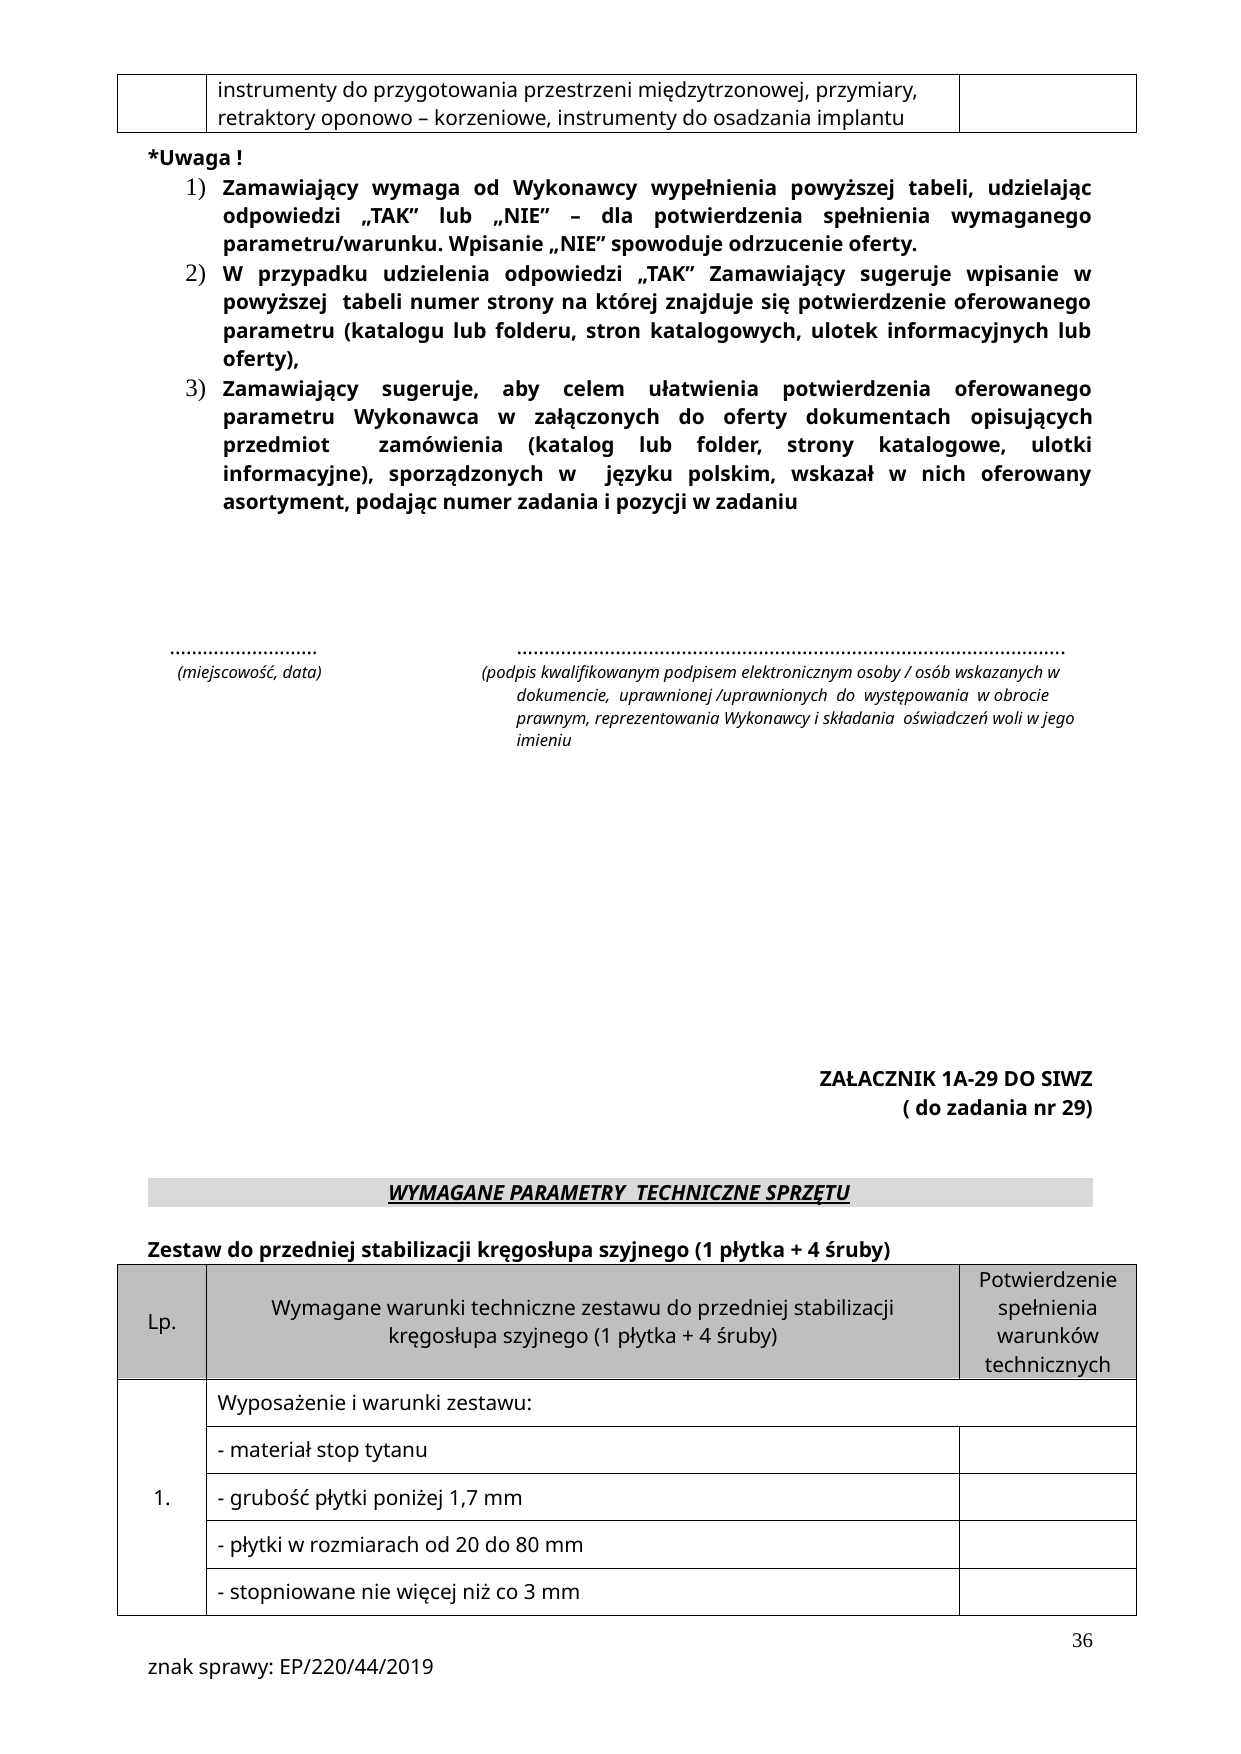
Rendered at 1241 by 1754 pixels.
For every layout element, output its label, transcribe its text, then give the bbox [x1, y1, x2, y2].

table_cell - materiał stop tytanu [207, 1427, 959, 1473]
table_cell [960, 1474, 1136, 1520]
table_cell [118, 75, 206, 132]
list Zamawiający sugeruje, aby celem ułatwienia potwierdzenia oferowanego parametru Wykonawca w załączonych do oferty dokumentach opisujących przedmiot zamówienia (katalog lub folder, strony katalogowe, ulotki informacyjne), sporządzonych w języku polskim, wskazał w nich oferowany asortyment, podając numer zadania i pozycji w zadaniu [185, 373, 1093, 516]
table_cell [960, 75, 1136, 132]
table_cell 1. [118, 1380, 206, 1615]
table_cell - stopniowane nie więcej niż co 3 mm [207, 1569, 959, 1615]
table_cell [960, 1521, 1136, 1568]
text WYMAGANE PARAMETRY TECHNICZNE SPRZĘTU [148, 1178, 1093, 1207]
text Zestaw do przedniej stabilizacji kręgosłupa szyjnego (1 płytka + 4 śruby) [148, 1235, 1093, 1264]
text *Uwaga ! [148, 143, 1093, 172]
list Zamawiający wymaga od Wykonawcy wypełnienia powyższej tabeli, udzielając odpowiedzi „TAK” lub „NIE” – dla potwierdzenia spełnienia wymaganego parametru/warunku. Wpisanie „NIE” spowoduje odrzucenie oferty. [185, 172, 1093, 258]
table_cell Wyposażenie i warunki zestawu: [207, 1380, 1136, 1426]
table_cell - grubość płytki poniżej 1,7 mm [207, 1474, 959, 1520]
table_header Potwierdzenie spełnienia warunków technicznych [960, 1265, 1136, 1378]
list W przypadku udzielenia odpowiedzi „TAK” Zamawiający sugeruje wpisanie w powyższej tabeli numer strony na której znajduje się potwierdzenie oferowanego parametru (katalogu lub folderu, stron katalogowych, ulotek informacyjnych lub oferty), [185, 258, 1093, 373]
text ……………………… ………………………………………………………………………………………. [148, 632, 1093, 661]
table_cell - płytki w rozmiarach od 20 do 80 mm [207, 1521, 959, 1568]
text (miejscowość, data) (podpis kwalifikowanym podpisem elektronicznym osoby / osób wskazanych w dokumencie, uprawnionej /uprawnionych do występowania w obrocie [177, 661, 1093, 706]
table_cell [960, 1569, 1136, 1615]
table_cell [960, 1427, 1136, 1473]
text ( do zadania nr 29) [148, 1093, 1093, 1121]
table_header Wymagane warunki techniczne zestawu do przedniej stabilizacji kręgosłupa szyjnego (1 płytka + 4 śruby) [207, 1265, 959, 1378]
text ZAŁACZNIK 1A-29 DO SIWZ [148, 1064, 1093, 1093]
table_cell instrumenty do przygotowania przestrzeni międzytrzonowej, przymiary, retraktory oponowo – korzeniowe, instrumenty do osadzania implantu [207, 75, 959, 132]
table_header Lp. [118, 1265, 206, 1378]
text prawnym, reprezentowania Wykonawcy i składania oświadczeń woli w jego imieniu [516, 706, 1093, 752]
